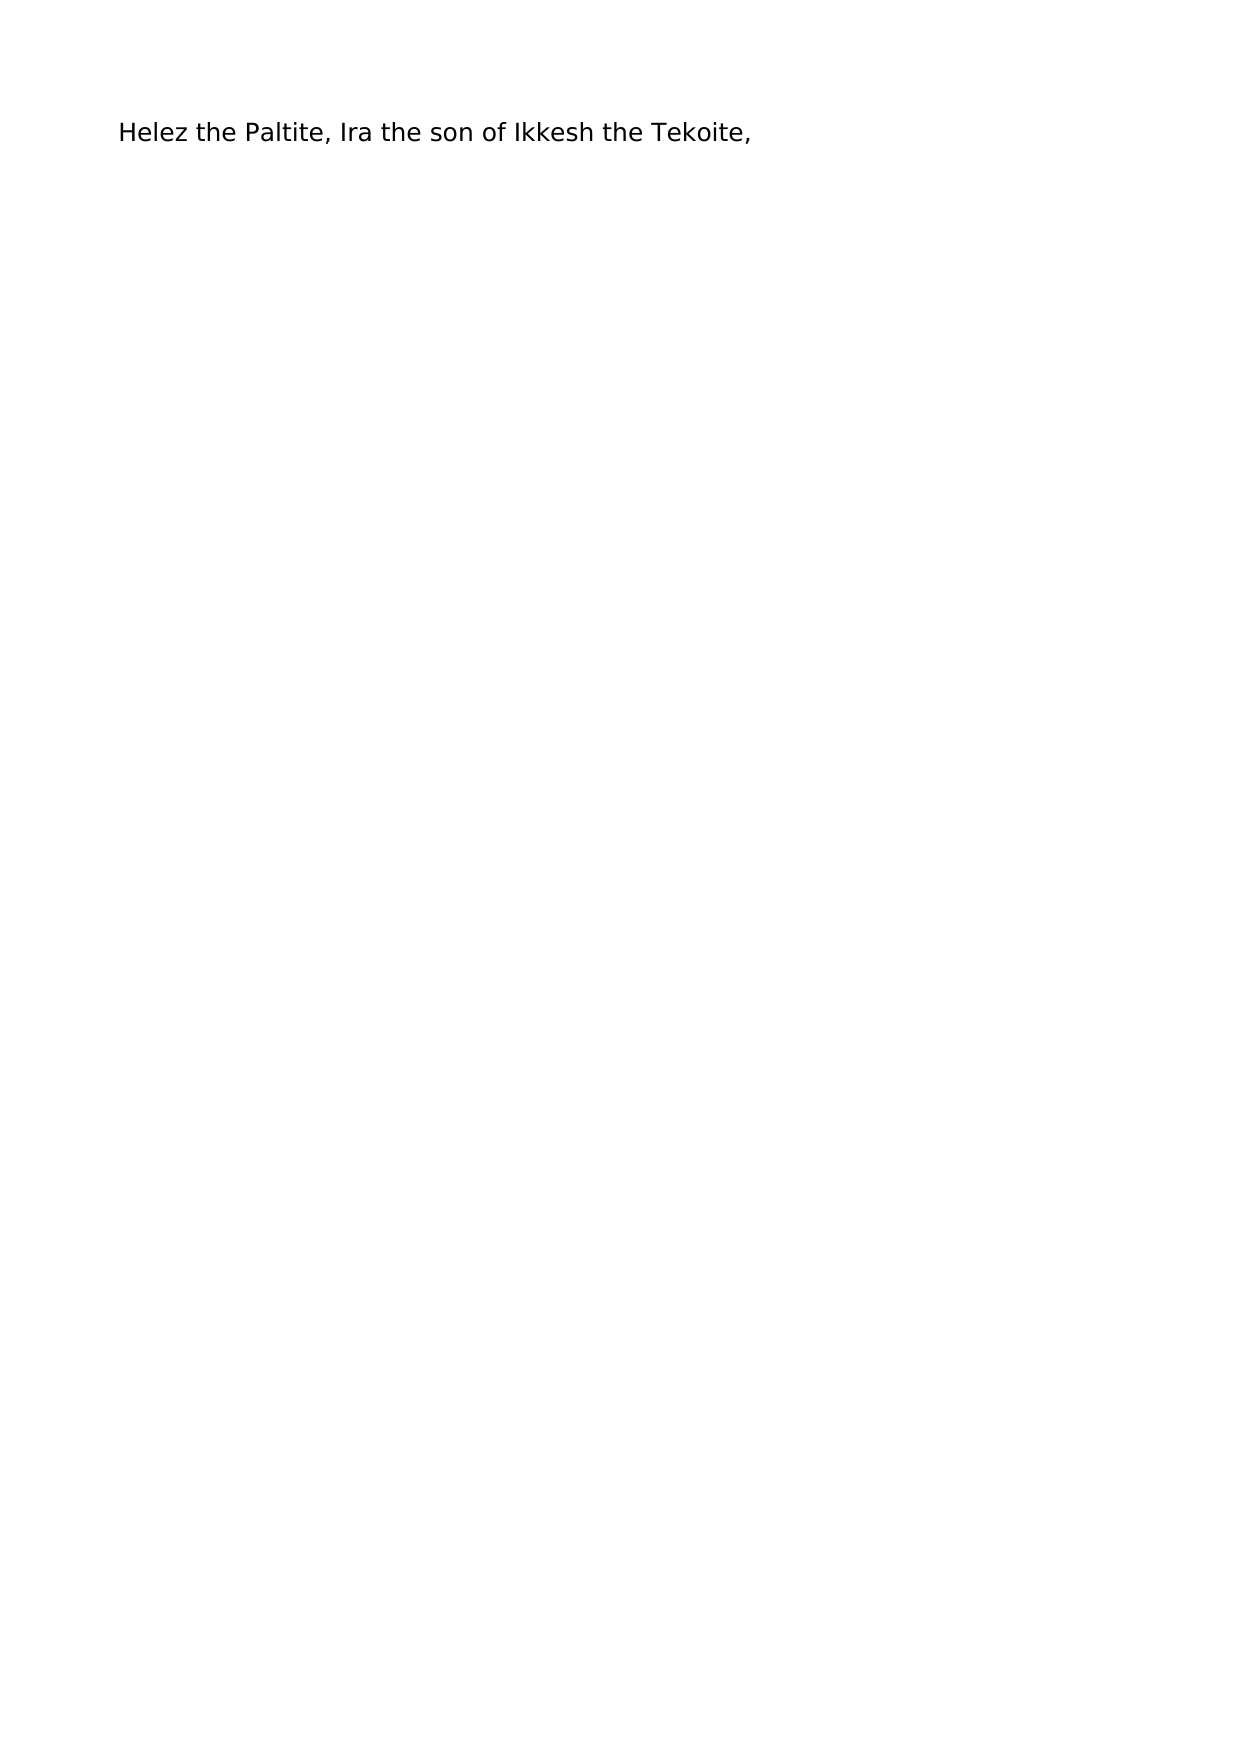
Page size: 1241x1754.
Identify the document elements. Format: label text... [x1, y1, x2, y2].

text Helez the Paltite, Ira the son of Ikkesh the Tekoite, [118, 118, 1122, 147]
